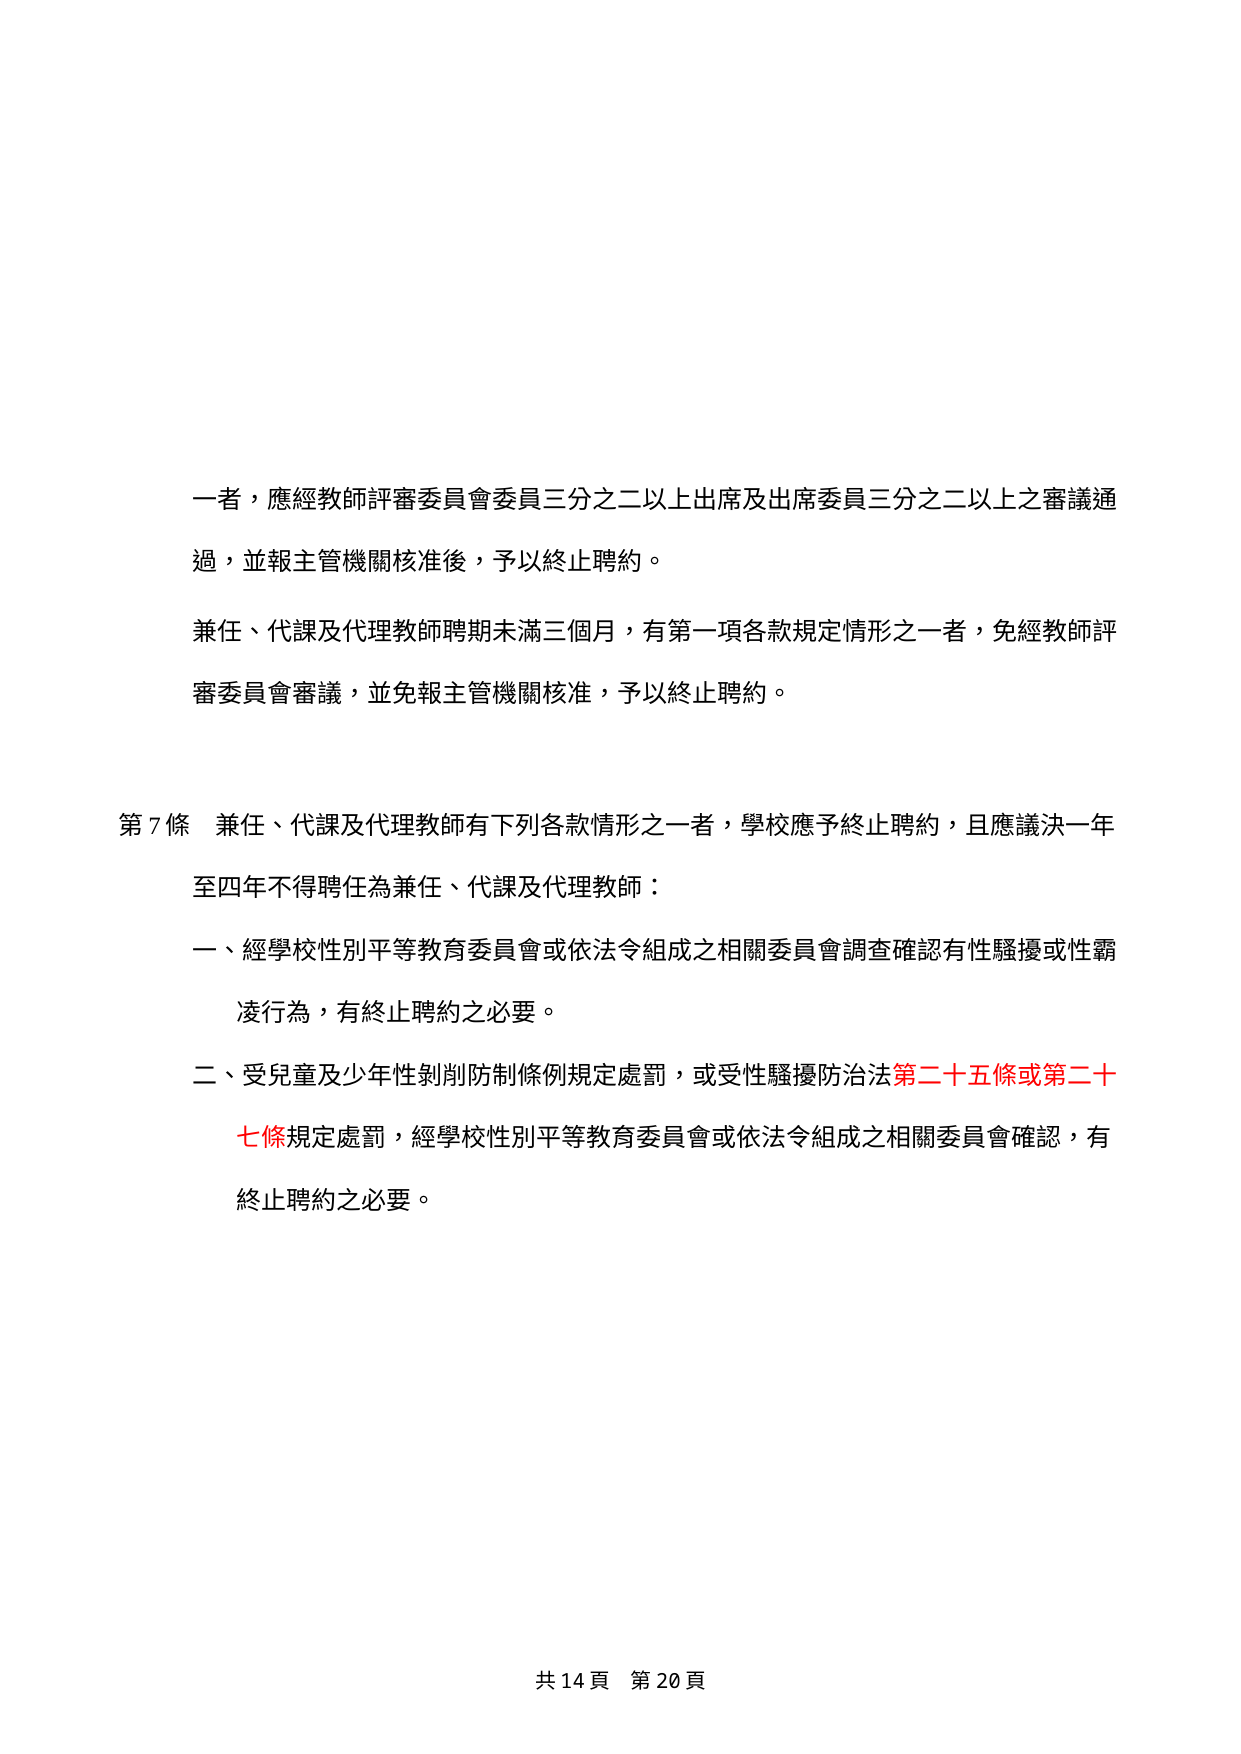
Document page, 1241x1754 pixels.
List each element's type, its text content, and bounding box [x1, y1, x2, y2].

text 一、經學校性別平等教育委員會或依法令組成之相關委員會調查確認有性騷擾或性霸凌行為，有終止聘約之必要。 [192, 907, 1122, 1032]
text 二、受兒童及少年性剝削防制條例規定處罰，或受性騷擾防治法第二十五條或第二十七條規定處罰，經學校性別平等教育委員會或依法令組成之相關委員會確認，有終止聘約之必要。 [192, 1032, 1122, 1219]
text 兼任、代課及代理教師聘期未滿三個月，有第一項各款規定情形之一者，免經教師評審委員會審議，並免報主管機關核准，予以終止聘約。 [192, 587, 1122, 712]
text 第7條 兼任、代課及代理教師有下列各款情形之一者，學校應予終止聘約，且應議決一年至四年不得聘任為兼任、代課及代理教師： [118, 782, 1122, 907]
text 兼任、代課及代理教師聘期在三個月以上，有第一項第七款或第十款規定情形之一者，應經教師評審委員會委員三分之二以上出席及出席委員二分之一以上之審議通過，並報主管機關核准後，予以終止聘約；有第一項第八款、第九款或第十一款規定情形之一者，應經教師評審委員會委員三分之二以上出席及出席委員三分之二以上之審議通過，並報主管機關核准後，予以終止聘約。 [192, 456, 1122, 581]
